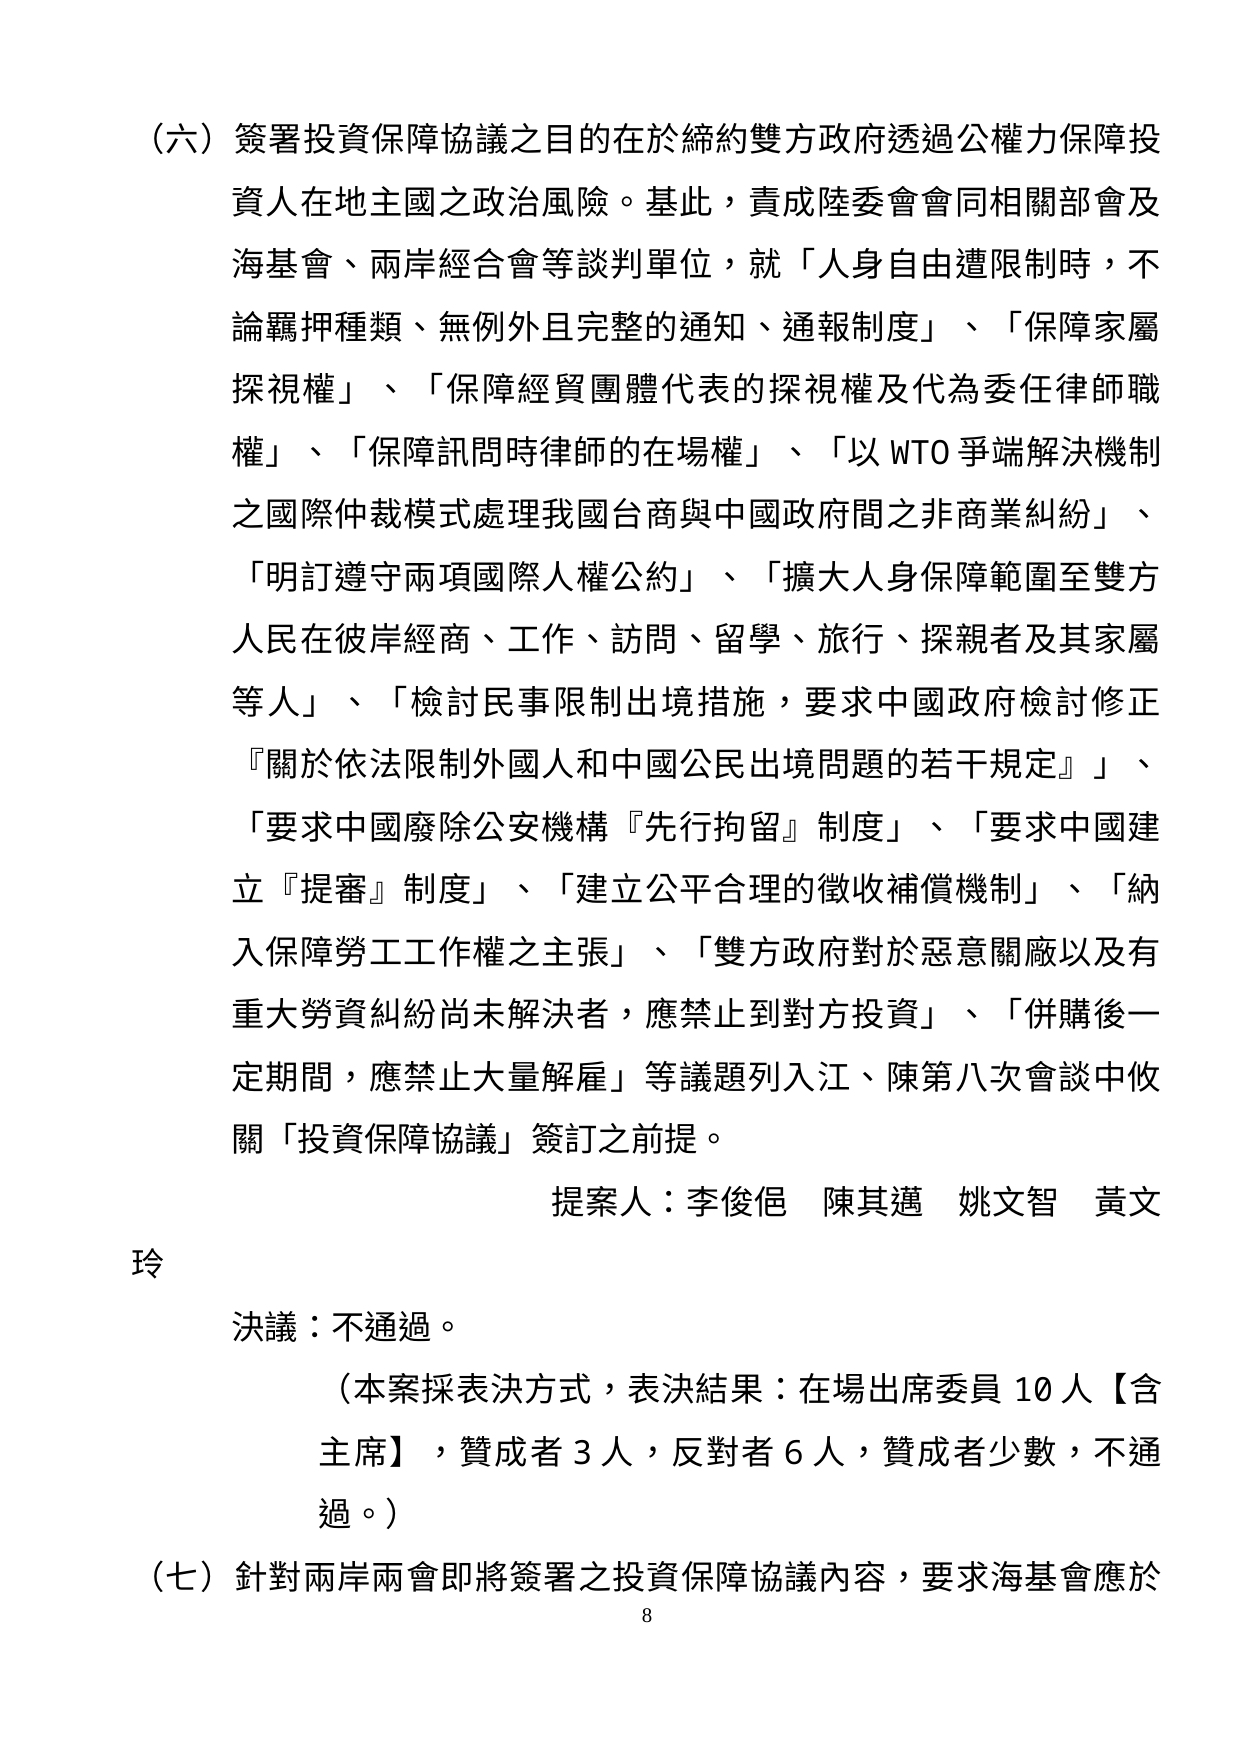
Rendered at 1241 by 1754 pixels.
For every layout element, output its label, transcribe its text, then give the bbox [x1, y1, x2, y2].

text （七）針對兩岸兩會即將簽署之投資保障協議內容，要求海基會應於 [131, 1533, 1162, 1596]
text （六）簽署投資保障協議之目的在於締約雙方政府透過公權力保障投資人在地主國之政治風險。基此，責成陸委會會同相關部會及海基會、兩岸經合會等談判單位，就「人身自由遭限制時，不論羈押種類、無例外且完整的通知、通報制度」、「保障家屬探視權」、「保障經貿團體代表的探視權及代為委任律師職權」、「保障訊問時律師的在場權」、「以WTO爭端解決機制之國際仲裁模式處理我國台商與中國政府間之非商業糾紛」、「明訂遵守兩項國際人權公約」、「擴大人身保障範圍至雙方人民在彼岸經商、工作、訪問、留學、旅行、探親者及其家屬等人」、「檢討民事限制出境措施，要求中國政府檢討修正『關於依法限制外國人和中國公民出境問題的若干規定』」、「要求中國廢除公安機構『先行拘留』制度」、「要求中國建立『提審』制度」、「建立公平合理的徵收補償機制」、「納入保障勞工工作權之主張」、「雙方政府對於惡意關廠以及有重大勞資糾紛尚未解決者，應禁止到對方投資」、「併購後一定期間，應禁止大量解雇」等議題列入江、陳第八次會談中攸關「投資保障協議」簽訂之前提。 [131, 96, 1162, 1158]
text （本案採表決方式，表決結果：在場出席委員10人【含主席】，贊成者3人，反對者6人，贊成者少數，不通過。） [319, 1346, 1162, 1533]
text 提案人：李俊俋 陳其邁 姚文智 黃文玲 [131, 1158, 1162, 1283]
text 決議：不通過。 [231, 1283, 1125, 1346]
